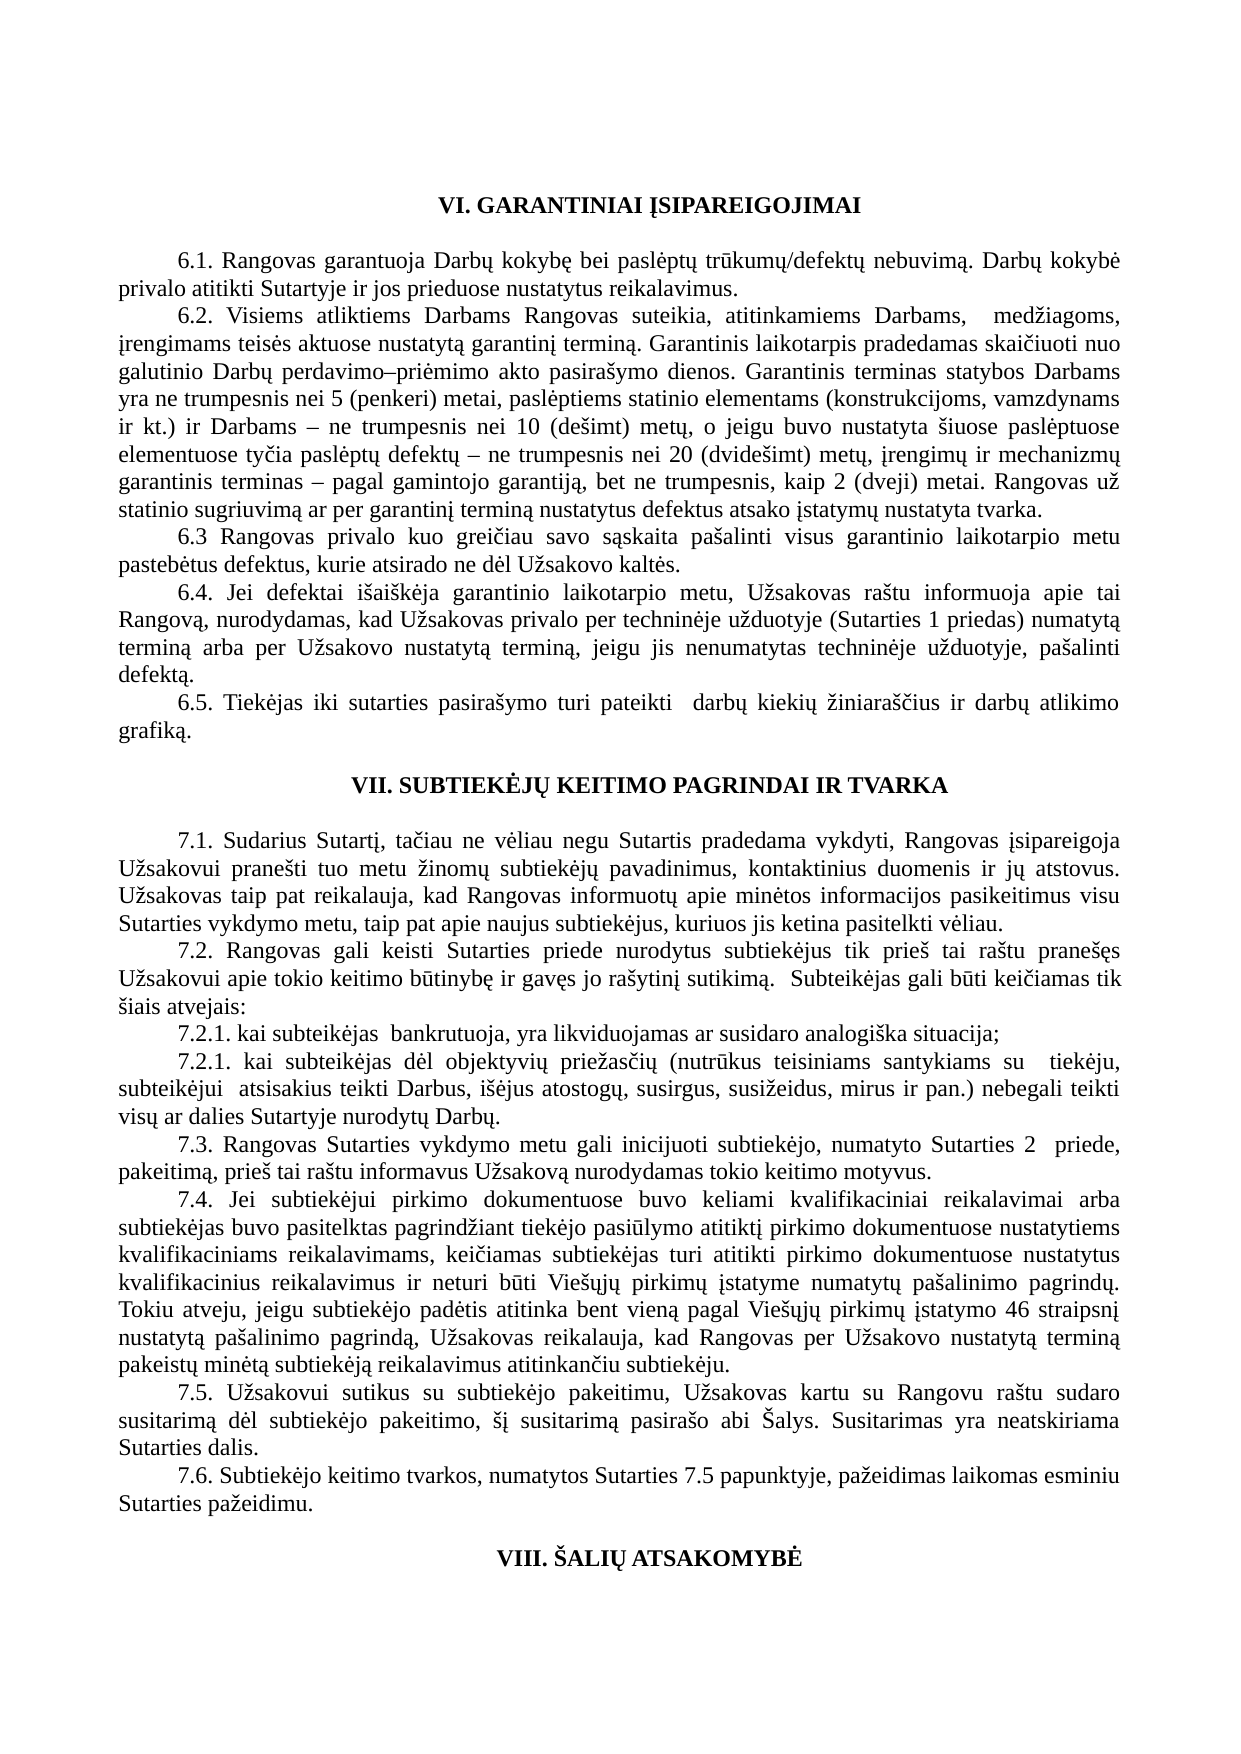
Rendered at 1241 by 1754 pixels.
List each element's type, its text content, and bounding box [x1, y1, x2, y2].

text 7.2.1. kai subteikėjas bankrutuoja, yra likviduojamas ar susidaro analogiška situacija; [118, 1019, 1122, 1047]
text 7.4. Jei subtiekėjui pirkimo dokumentuose buvo keliami kvalifikaciniai reikalavimai arba subtiekėjas buvo pasitelktas pagrindžiant tiekėjo pasiūlymo atitiktį pirkimo dokumentuose nustatytiems kvalifikaciniams reikalavimams, keičiamas subtiekėjas turi atitikti pirkimo dokumentuose nustatytus kvalifikacinius reikalavimus ir neturi būti Viešųjų pirkimų įstatyme numatytų pašalinimo pagrindų. Tokiu atveju, jeigu subtiekėjo padėtis atitinka bent vieną pagal Viešųjų pirkimų įstatymo 46 straipsnį nustatytą pašalinimo pagrindą, Užsakovas reikalauja, kad Rangovas per Užsakovo nustatytą terminą pakeistų minėtą subtiekėją reikalavimus atitinkančiu subtiekėju. [118, 1185, 1122, 1378]
text 7.3. Rangovas Sutarties vykdymo metu gali inicijuoti subtiekėjo, numatyto Sutarties 2 priede, pakeitimą, prieš tai raštu informavus Užsakovą nurodydamas tokio keitimo motyvus. [118, 1130, 1122, 1185]
text VII. SUBTIEKĖJŲ KEITIMO PAGRINDAI IR TVARKA [118, 771, 1122, 798]
text 7.1. Sudarius Sutartį, tačiau ne vėliau negu Sutartis pradedama vykdyti, Rangovas įsipareigoja Užsakovui pranešti tuo metu žinomų subtiekėjų pavadinimus, kontaktinius duomenis ir jų atstovus. Užsakovas taip pat reikalauja, kad Rangovas informuotų apie minėtos informacijos pasikeitimus visu Sutarties vykdymo metu, taip pat apie naujus subtiekėjus, kuriuos jis ketina pasitelkti vėliau. [118, 826, 1122, 936]
text VI. GARANTINIAI ĮSIPAREIGOJIMAI [118, 191, 1122, 219]
text 6.2. Visiems atliktiems Darbams Rangovas suteikia, atitinkamiems Darbams, medžiagoms, įrengimams teisės aktuose nustatytą garantinį terminą. Garantinis laikotarpis pradedamas skaičiuoti nuo galutinio Darbų perdavimo–priėmimo akto pasirašymo dienos. Garantinis terminas statybos Darbams yra ne trumpesnis nei 5 (penkeri) metai, paslėptiems statinio elementams (konstrukcijoms, vamzdynams ir kt.) ir Darbams – ne trumpesnis nei 10 (dešimt) metų, o jeigu buvo nustatyta šiuose paslėptuose elementuose tyčia paslėptų defektų – ne trumpesnis nei 20 (dvidešimt) metų, įrengimų ir mechanizmų garantinis terminas – pagal gamintojo garantiją, bet ne trumpesnis, kaip 2 (dveji) metai. Rangovas už statinio sugriuvimą ar per garantinį terminą nustatytus defektus atsako įstatymų nustatyta tvarka. [118, 302, 1122, 522]
text 6.3 Rangovas privalo kuo greičiau savo sąskaita pašalinti visus garantinio laikotarpio metu pastebėtus defektus, kurie atsirado ne dėl Užsakovo kaltės. [118, 522, 1122, 578]
text 6.5. Tiekėjas iki sutarties pasirašymo turi pateikti darbų kiekių žiniaraščius ir darbų atlikimo grafiką. [118, 688, 1122, 743]
text 7.5. Užsakovui sutikus su subtiekėjo pakeitimu, Užsakovas kartu su Rangovu raštu sudaro susitarimą dėl subtiekėjo pakeitimo, šį susitarimą pasirašo abi Šalys. Susitarimas yra neatskiriama Sutarties dalis. [118, 1378, 1122, 1461]
text 6.1. Rangovas garantuoja Darbų kokybę bei paslėptų trūkumų/defektų nebuvimą. Darbų kokybė privalo atitikti Sutartyje ir jos prieduose nustatytus reikalavimus. [118, 246, 1122, 302]
text 6.4. Jei defektai išaiškėja garantinio laikotarpio metu, Užsakovas raštu informuoja apie tai Rangovą, nurodydamas, kad Užsakovas privalo per techninėje užduotyje (Sutarties 1 priedas) numatytą terminą arba per Užsakovo nustatytą terminą, jeigu jis nenumatytas techninėje užduotyje, pašalinti defektą. [118, 578, 1122, 688]
text 7.2. Rangovas gali keisti Sutarties priede nurodytus subtiekėjus tik prieš tai raštu pranešęs Užsakovui apie tokio keitimo būtinybę ir gavęs jo rašytinį sutikimą. Subteikėjas gali būti keičiamas tik šiais atvejais: [118, 936, 1122, 1019]
text VIII. ŠALIŲ ATSAKOMYBĖ [118, 1544, 1122, 1571]
text 7.6. Subtiekėjo keitimo tvarkos, numatytos Sutarties 7.5 papunktyje, pažeidimas laikomas esminiu Sutarties pažeidimu. [118, 1461, 1122, 1516]
text 7.2.1. kai subteikėjas dėl objektyvių priežasčių (nutrūkus teisiniams santykiams su tiekėju, subteikėjui atsisakius teikti Darbus, išėjus atostogų, susirgus, susižeidus, mirus ir pan.) nebegali teikti visų ar dalies Sutartyje nurodytų Darbų. [118, 1047, 1122, 1130]
